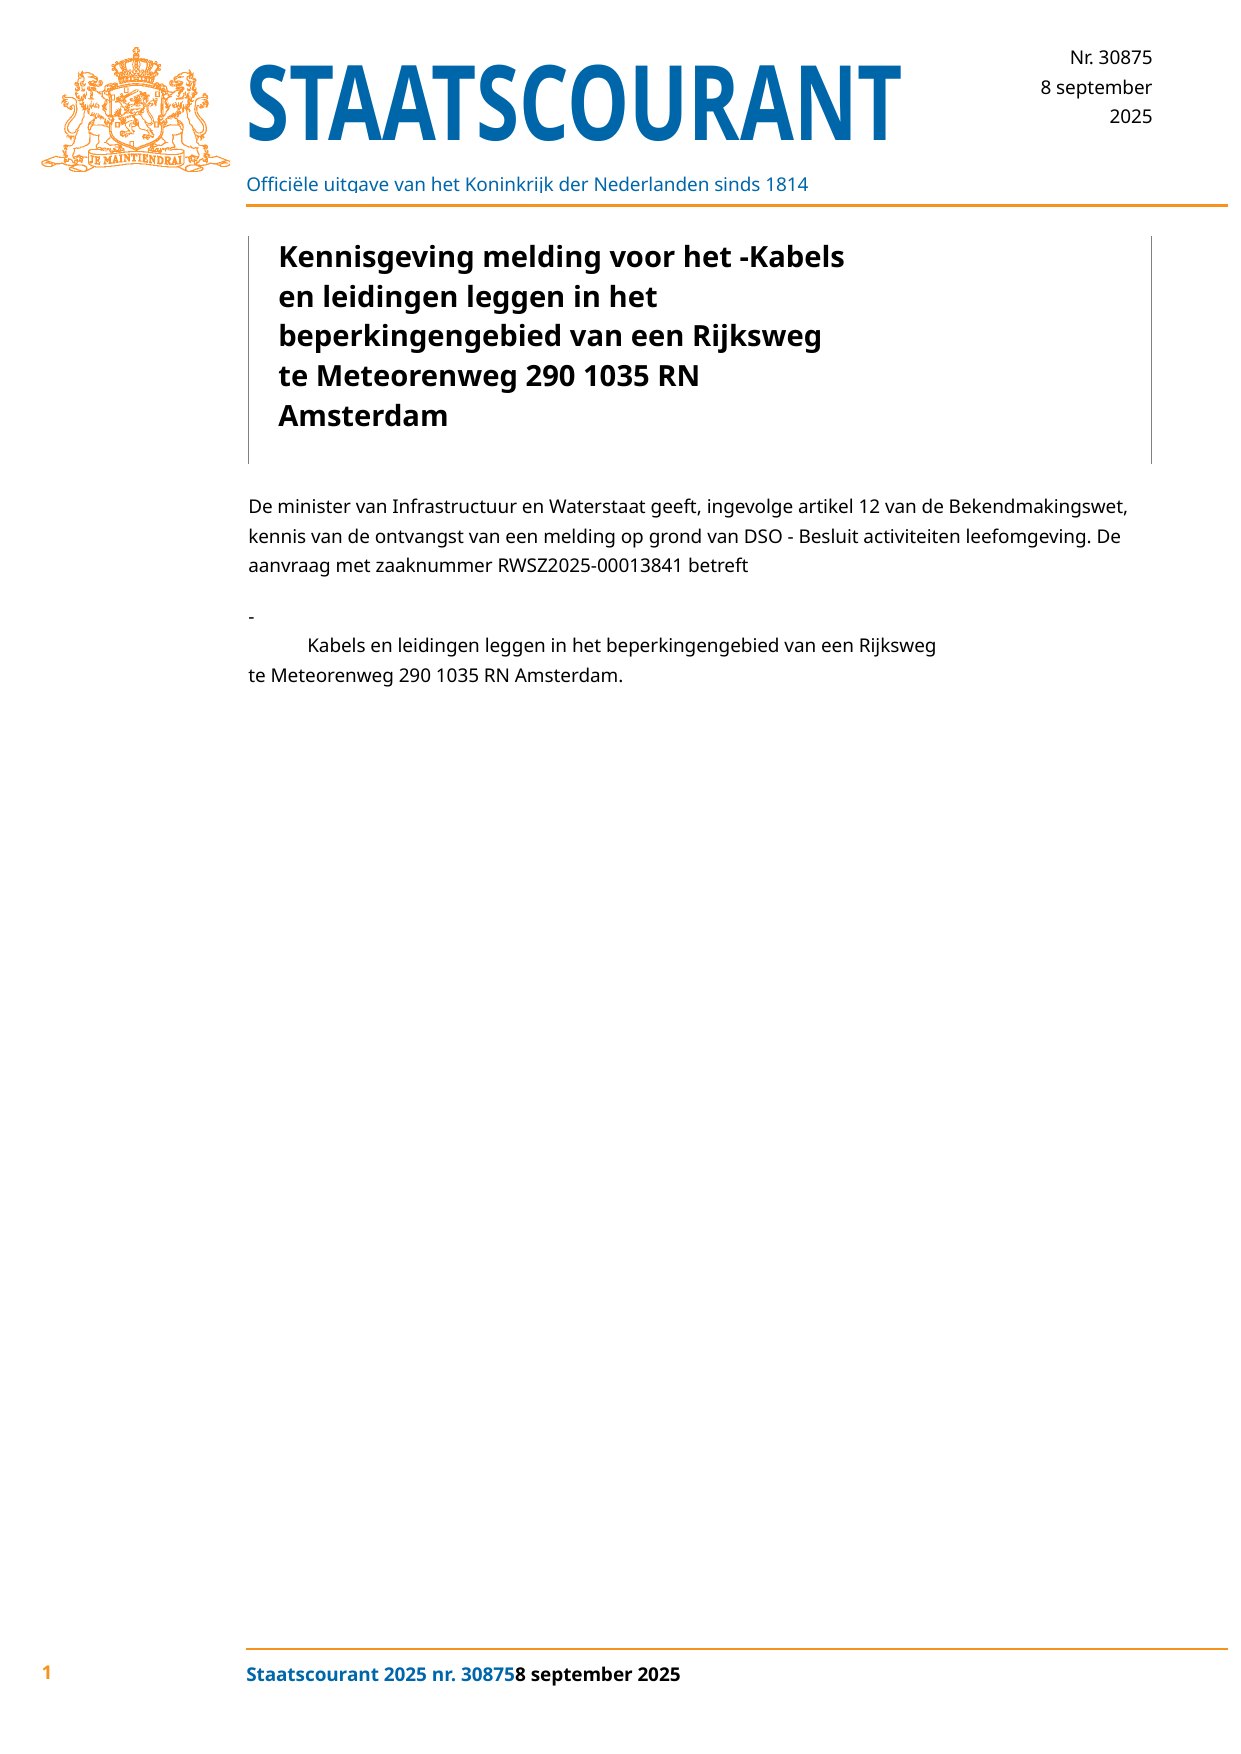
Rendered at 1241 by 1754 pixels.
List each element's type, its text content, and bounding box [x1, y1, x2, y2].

text te Meteorenweg 290 1035 RN Amsterdam. [248, 662, 1152, 688]
table_header [850, 236, 912, 413]
table_header [850, 414, 1151, 464]
table_header [1090, 236, 1151, 413]
text De minister van Infrastructuur en Waterstaat geeft, ingevolge artikel 12 van de Bekendmakingswet, kennis van de ontvangst van een melding op grond van DSO - Besluit activiteiten leefomgeving. De aanvraag met zaaknummer RWSZ2025-00013841 betreft [248, 493, 1152, 578]
picture [41, 47, 231, 172]
table_header Kennisgeving melding voor het -Kabels en leidingen leggen in het beperkingengebied van een Rijksweg te Meteorenweg 290 1035 RN Amsterdam [249, 236, 850, 464]
list Kabels en leidingen leggen in het beperkingengebied van een Rijksweg [248, 632, 1152, 658]
picture [912, 236, 1090, 414]
